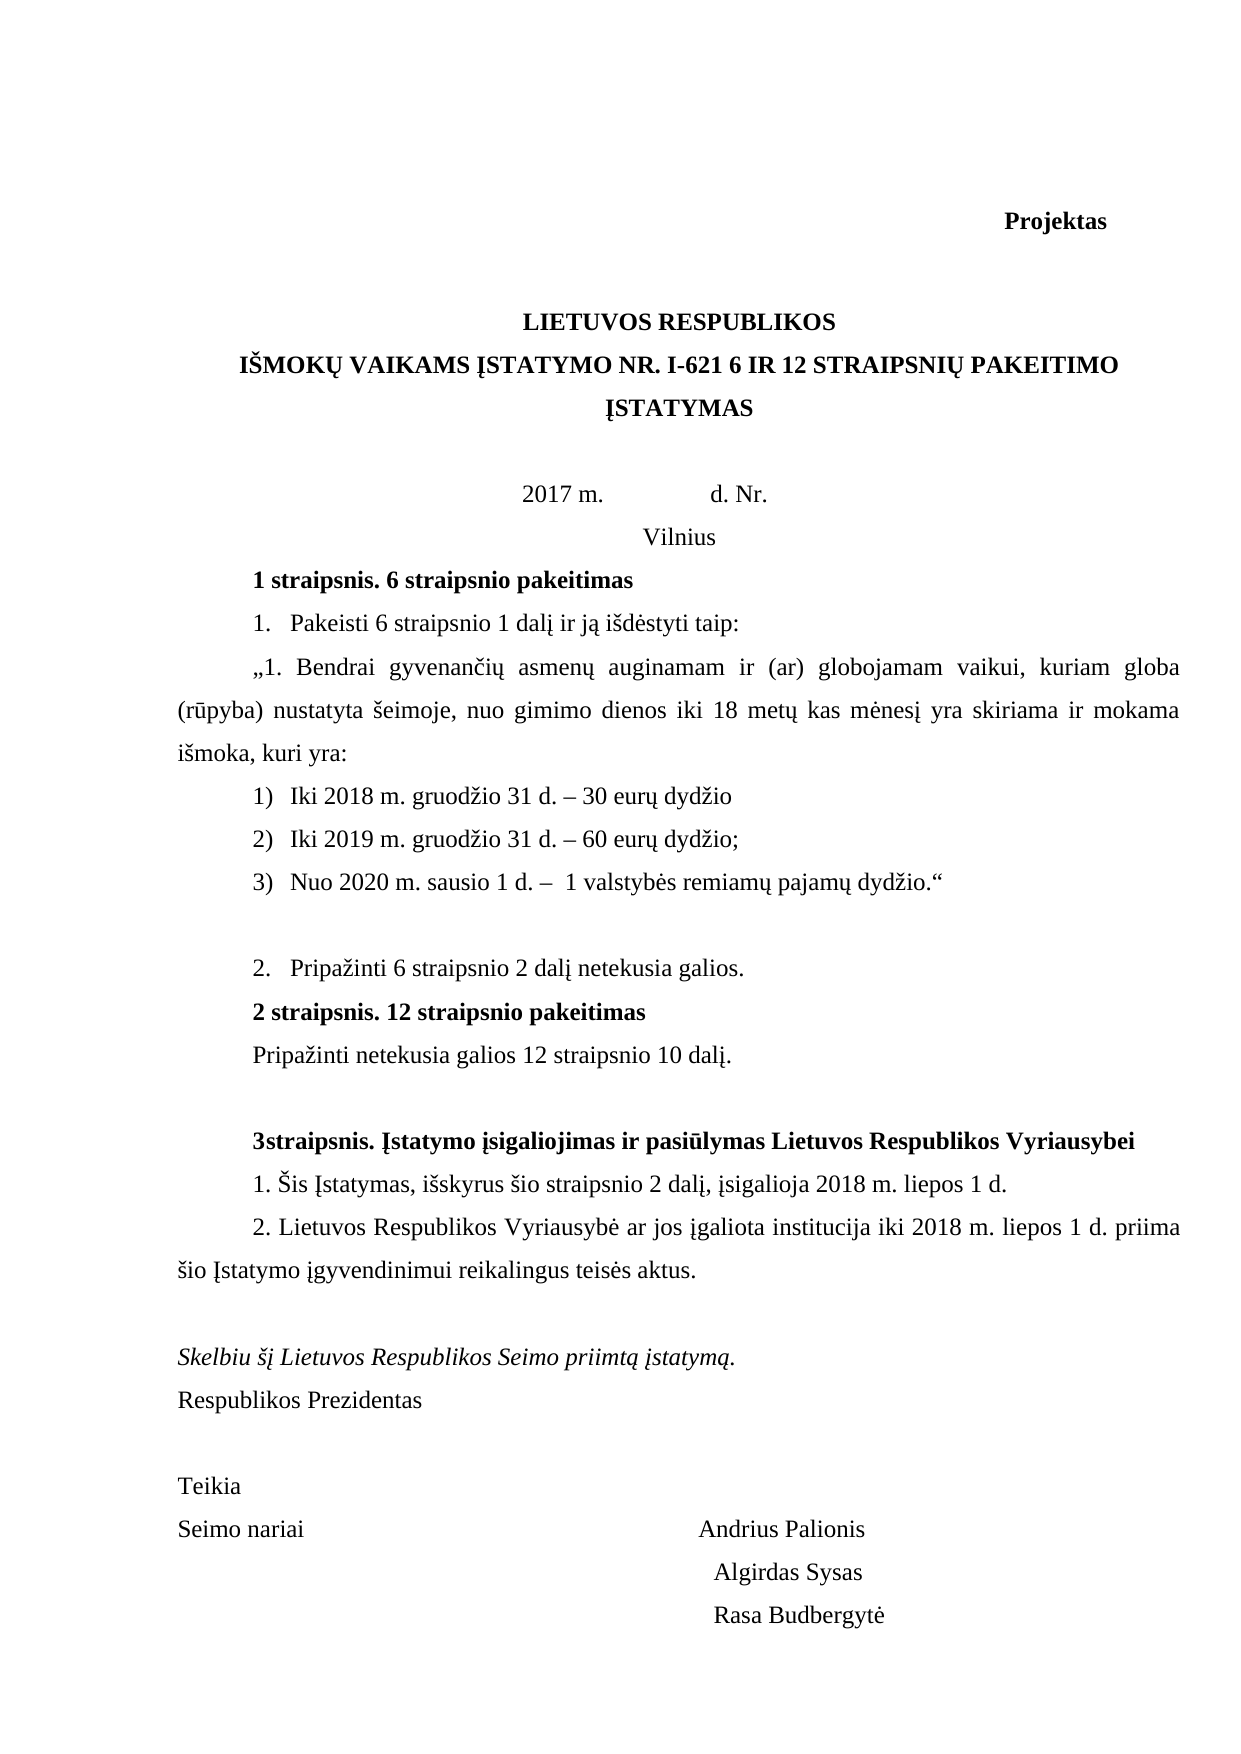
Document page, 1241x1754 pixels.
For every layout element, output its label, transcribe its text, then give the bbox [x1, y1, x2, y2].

text 2) Iki 2019 m. gruodžio 31 d. – 60 eurų dydžio; [252, 824, 1181, 853]
text Respublikos Prezidentas [177, 1385, 1181, 1413]
text 2017 m. d. Nr. [177, 479, 1181, 508]
text Rasa Budbergytė [177, 1600, 1181, 1629]
text 1 straipsnis. 6 straipsnio pakeitimas [252, 565, 1181, 594]
text 1. Pakeisti 6 straipsnio 1 dalį ir ją išdėstyti taip: [252, 608, 1181, 637]
text Projektas [1004, 206, 1181, 235]
text Seimo nariai Andrius Palionis [177, 1514, 1181, 1543]
text 2. Pripažinti 6 straipsnio 2 dalį netekusia galios. [252, 953, 1181, 982]
text 2 straipsnis. 12 straipsnio pakeitimas [252, 997, 1181, 1025]
text 1) Iki 2018 m. gruodžio 31 d. – 30 eurų dydžio [252, 781, 1181, 810]
text Pripažinti netekusia galios 12 straipsnio 10 dalį. [252, 1040, 1181, 1068]
text 2. Lietuvos Respublikos Vyriausybė ar jos įgaliota institucija iki 2018 m. liepos 1 d. priima šio Įstatymo įgyvendinimui reikalingus teisės aktus. [177, 1212, 1181, 1284]
text Algirdas Sysas [177, 1557, 1181, 1586]
text ĮSTATYMAS [177, 393, 1181, 422]
text išmokų vaikams įstatymo NR. I-621 6 ir 12 straipsnių pakeitimo [177, 350, 1181, 378]
text „1. Bendrai gyvenančių asmenų auginamam ir (ar) globojamam vaikui, kuriam globa (rūpyba) nustatyta šeimoje, nuo gimimo dienos iki 18 metų kas mėnesį yra skiriama ir mokama išmoka, kuri yra: [177, 652, 1181, 767]
text 3) Nuo 2020 m. sausio 1 d. – 1 valstybės remiamų pajamų dydžio.“ [252, 867, 1181, 896]
text Skelbiu šį Lietuvos Respublikos Seimo priimtą įstatymą. [177, 1342, 1181, 1370]
text 1. Šis Įstatymas, išskyrus šio straipsnio 2 dalį, įsigalioja 2018 m. liepos 1 d. [177, 1169, 1181, 1198]
text Teikia [177, 1471, 1181, 1500]
text LIETUVOS RESPUBLIKOS [177, 307, 1181, 335]
text 3 straipsnis. Įstatymo įsigaliojimas ir pasiūlymas Lietuvos Respublikos Vyriausybei [252, 1126, 1181, 1155]
text Vilnius [177, 522, 1181, 551]
